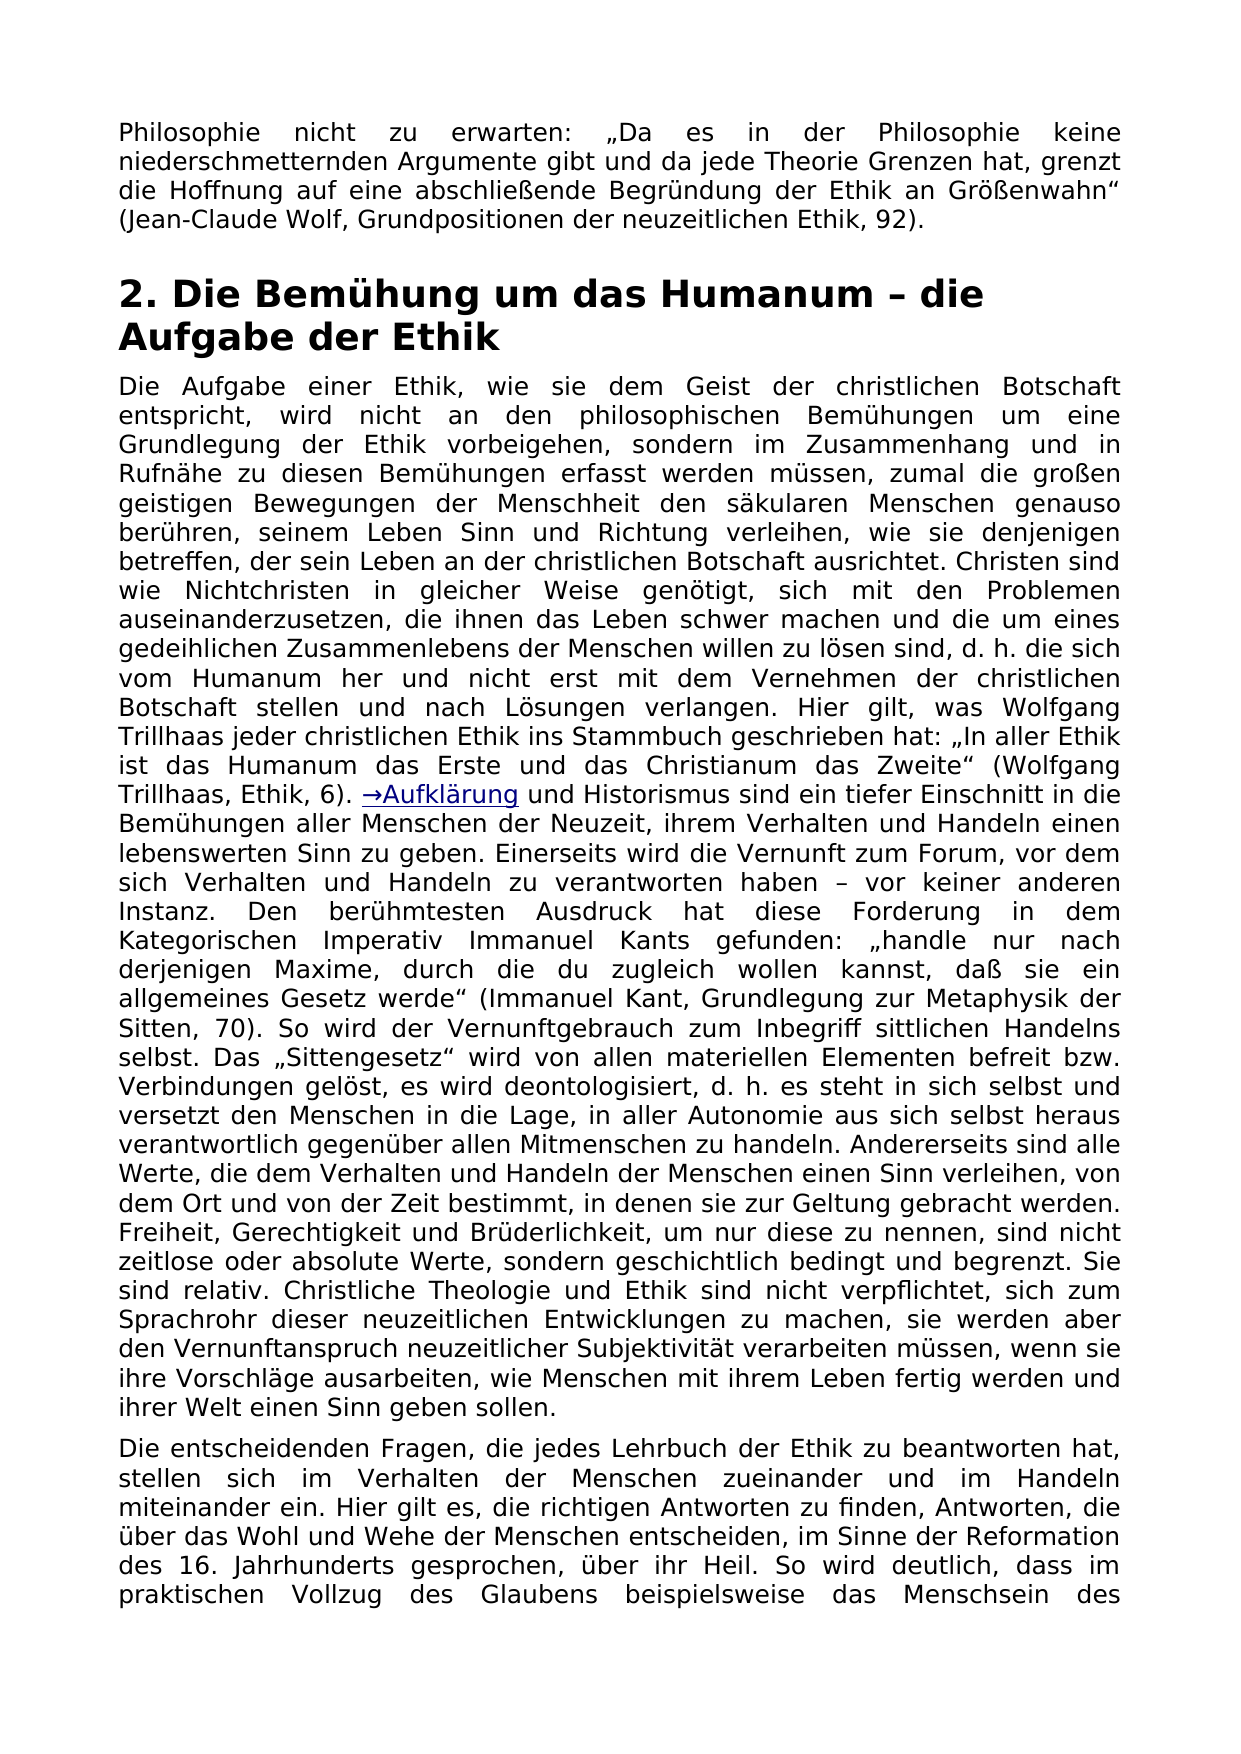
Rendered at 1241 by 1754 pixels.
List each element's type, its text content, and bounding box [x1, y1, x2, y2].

text Die entscheidenden Fragen, die jedes Lehrbuch der Ethik zu beantworten hat, stellen sich im Verhalten der Menschen zueinander und im Handeln miteinander ein. Hier gilt es, die richtigen Antworten zu finden, Antworten, die über das Wohl und Wehe der Menschen entscheiden, im Sinne der Reformation des 16. Jahrhunderts gesprochen, über ihr Heil. So wird deutlich, dass im praktischen Vollzug des Glaubens beispielsweise das Menschsein des [118, 1434, 1122, 1609]
subtitle 2. Die Bemühung um das Humanum – die Aufgabe der Ethik [118, 272, 1122, 359]
text Die Aufgabe einer Ethik, wie sie dem Geist der christlichen Botschaft entspricht, wird nicht an den philosophischen Bemühungen um eine Grundlegung der Ethik vorbeigehen, sondern im Zusammenhang und in Rufnähe zu diesen Bemühungen erfasst werden müssen, zumal die großen geistigen Bewegungen der Menschheit den säkularen Menschen genauso berühren, seinem Leben Sinn und Richtung verleihen, wie sie denjenigen betreffen, der sein Leben an der christlichen Botschaft ausrichtet. Christen sind wie Nichtchristen in gleicher Weise genötigt, sich mit den Problemen auseinanderzusetzen, die ihnen das Leben schwer machen und die um eines gedeihlichen Zusammenlebens der Menschen willen zu lösen sind, d. h. die sich vom Humanum her und nicht erst mit dem Vernehmen der christlichen Botschaft stellen und nach Lösungen verlangen. Hier gilt, was Wolfgang Trillhaas jeder christlichen Ethik ins Stammbuch geschrieben hat: „In aller Ethik ist das Humanum das Erste und das Christianum das Zweite“ (Wolfgang Trillhaas, Ethik, 6). →Aufklärung und Historismus sind ein tiefer Einschnitt in die Bemühungen aller Menschen der Neuzeit, ihrem Verhalten und Handeln einen lebenswerten Sinn zu geben. Einerseits wird die Vernunft zum Forum, vor dem sich Verhalten und Handeln zu verantworten haben – vor keiner anderen Instanz. Den berühmtesten Ausdruck hat diese Forderung in dem Kategorischen Imperativ Immanuel Kants gefunden: „handle nur nach derjenigen Maxime, durch die du zugleich wollen kannst, daß sie ein allgemeines Gesetz werde“ (Immanuel Kant, Grundlegung zur Metaphysik der Sitten, 70). So wird der Vernunftgebrauch zum Inbegriff sittlichen Handelns selbst. Das „Sittengesetz“ wird von allen materiellen Elementen befreit bzw. Verbindungen gelöst, es wird deontologisiert, d. h. es steht in sich selbst und versetzt den Menschen in die Lage, in aller Autonomie aus sich selbst heraus verantwortlich gegenüber allen Mitmenschen zu handeln. Andererseits sind alle Werte, die dem Verhalten und Handeln der Menschen einen Sinn verleihen, von dem Ort und von der Zeit bestimmt, in denen sie zur Geltung gebracht werden. Freiheit, Gerechtigkeit und Brüderlichkeit, um nur diese zu nennen, sind nicht zeitlose oder absolute Werte, sondern geschichtlich bedingt und begrenzt. Sie sind relativ. Christliche Theologie und Ethik sind nicht verpflichtet, sich zum Sprachrohr dieser neuzeitlichen Entwicklungen zu machen, sie werden aber den Vernunftanspruch neuzeitlicher Subjektivität verarbeiten müssen, wenn sie ihre Vorschläge ausarbeiten, wie Menschen mit ihrem Leben fertig werden und ihrer Welt einen Sinn geben sollen. [118, 372, 1122, 1422]
text Philosophie nicht zu erwarten: „Da es in der Philosophie keine niederschmetternden Argumente gibt und da jede Theorie Grenzen hat, grenzt die Hoffnung auf eine abschließende Begründung der Ethik an Größenwahn“ (Jean-Claude Wolf, Grundpositionen der neuzeitlichen Ethik, 92). [118, 118, 1122, 235]
